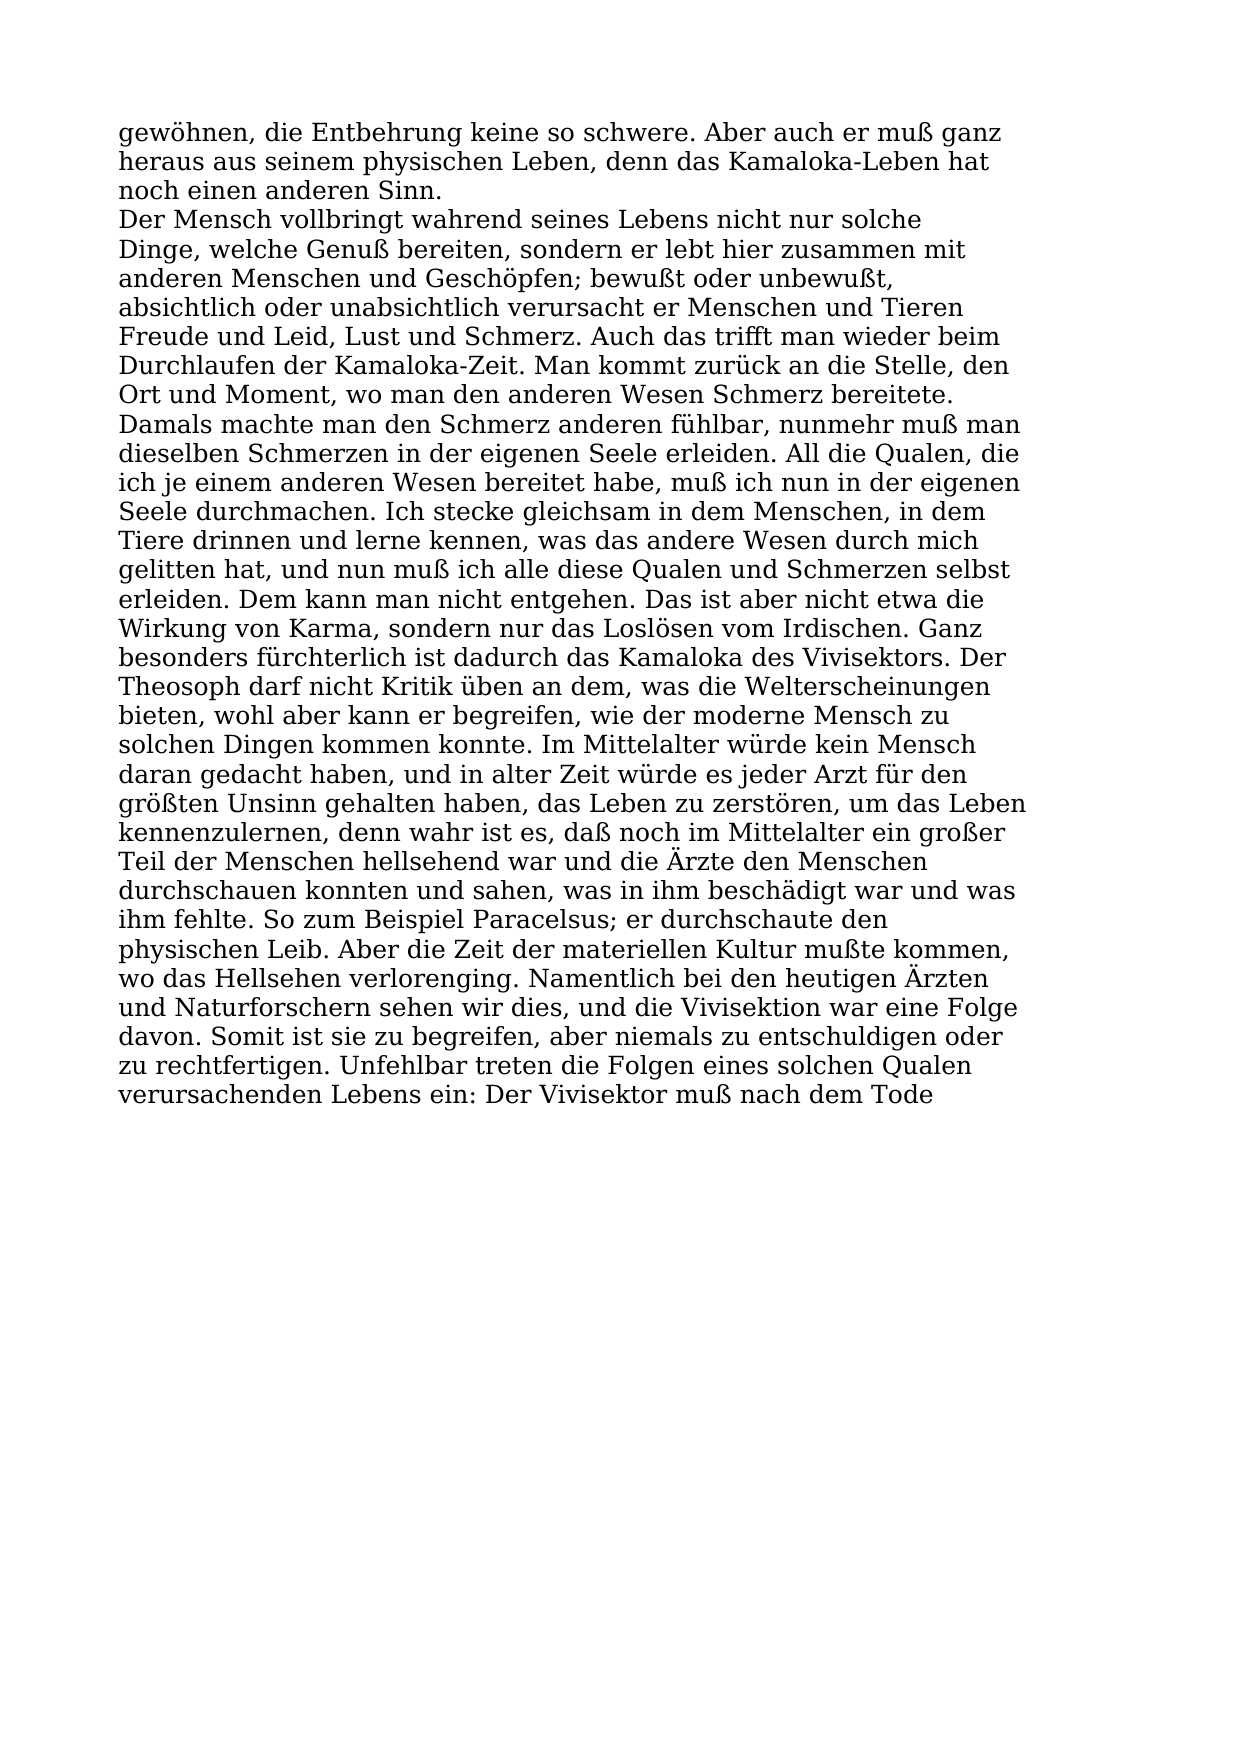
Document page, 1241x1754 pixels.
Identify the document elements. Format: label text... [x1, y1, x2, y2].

text Wirkung von Karma, sondern nur das Loslösen vom Irdischen. Ganz [118, 614, 1122, 643]
text Theosoph darf nicht Kritik üben an dem, was die Welterscheinungen [118, 672, 1122, 701]
text anderen Menschen und Geschöpfen; bewußt oder unbewußt, [118, 264, 1122, 293]
text gewöhnen, die Entbehrung keine so schwere. Aber auch er muß ganz [118, 118, 1122, 147]
text davon. Somit ist sie zu begreifen, aber niemals zu entschuldigen oder [118, 1022, 1122, 1051]
text erleiden. Dem kann man nicht entgehen. Das ist aber nicht etwa die [118, 585, 1122, 614]
text daran gedacht haben, und in alter Zeit würde es jeder Arzt für den [118, 760, 1122, 789]
text absichtlich oder unabsichtlich verursacht er Menschen und Tieren [118, 293, 1122, 322]
text gelitten hat, und nun muß ich alle diese Qualen und Schmerzen selbst [118, 556, 1122, 585]
text größten Unsinn gehalten haben, das Leben zu zerstören, um das Leben [118, 789, 1122, 818]
text Seele durchmachen. Ich stecke gleichsam in dem Menschen, in dem [118, 497, 1122, 526]
text Damals machte man den Schmerz anderen fühlbar, nunmehr muß man [118, 410, 1122, 439]
text Freude und Leid, Lust und Schmerz. Auch das trifft man wieder beim [118, 322, 1122, 351]
text Durchlaufen der Kamaloka-Zeit. Man kommt zurück an die Stelle, den [118, 351, 1122, 381]
text besonders fürchterlich ist dadurch das Kamaloka des Vivisektors. Der [118, 643, 1122, 672]
text ihm fehlte. So zum Beispiel Paracelsus; er durchschaute den [118, 906, 1122, 935]
text Teil der Menschen hellsehend war und die Ärzte den Menschen [118, 847, 1122, 876]
text und Naturforschern sehen wir dies, und die Vivisektion war eine Folge [118, 993, 1122, 1022]
text ich je einem anderen Wesen bereitet habe, muß ich nun in der eigenen [118, 468, 1122, 497]
text Dinge, welche Genuß bereiten, sondern er lebt hier zusammen mit [118, 235, 1122, 264]
text wo das Hellsehen verlorenging. Namentlich bei den heutigen Ärzten [118, 964, 1122, 993]
text noch einen anderen Sinn. [118, 176, 1122, 206]
text zu rechtfertigen. Unfehlbar treten die Folgen eines solchen Qualen [118, 1051, 1122, 1081]
text Der Mensch vollbringt wahrend seines Lebens nicht nur solche [118, 206, 1122, 235]
text kennenzulernen, denn wahr ist es, daß noch im Mittelalter ein großer [118, 818, 1122, 847]
text solchen Dingen kommen konnte. Im Mittelalter würde kein Mensch [118, 731, 1122, 760]
text physischen Leib. Aber die Zeit der materiellen Kultur mußte kommen, [118, 935, 1122, 964]
text dieselben Schmerzen in der eigenen Seele erleiden. All die Qualen, die [118, 439, 1122, 468]
text heraus aus seinem physischen Leben, denn das Kamaloka-Leben hat [118, 147, 1122, 176]
text bieten, wohl aber kann er begreifen, wie der moderne Mensch zu [118, 701, 1122, 731]
text verursachenden Lebens ein: Der Vivisektor muß nach dem Tode [118, 1081, 1122, 1110]
text durchschauen konnten und sahen, was in ihm beschädigt war und was [118, 876, 1122, 906]
text Tiere drinnen und lerne kennen, was das andere Wesen durch mich [118, 526, 1122, 556]
text Ort und Moment, wo man den anderen Wesen Schmerz bereitete. [118, 381, 1122, 410]
